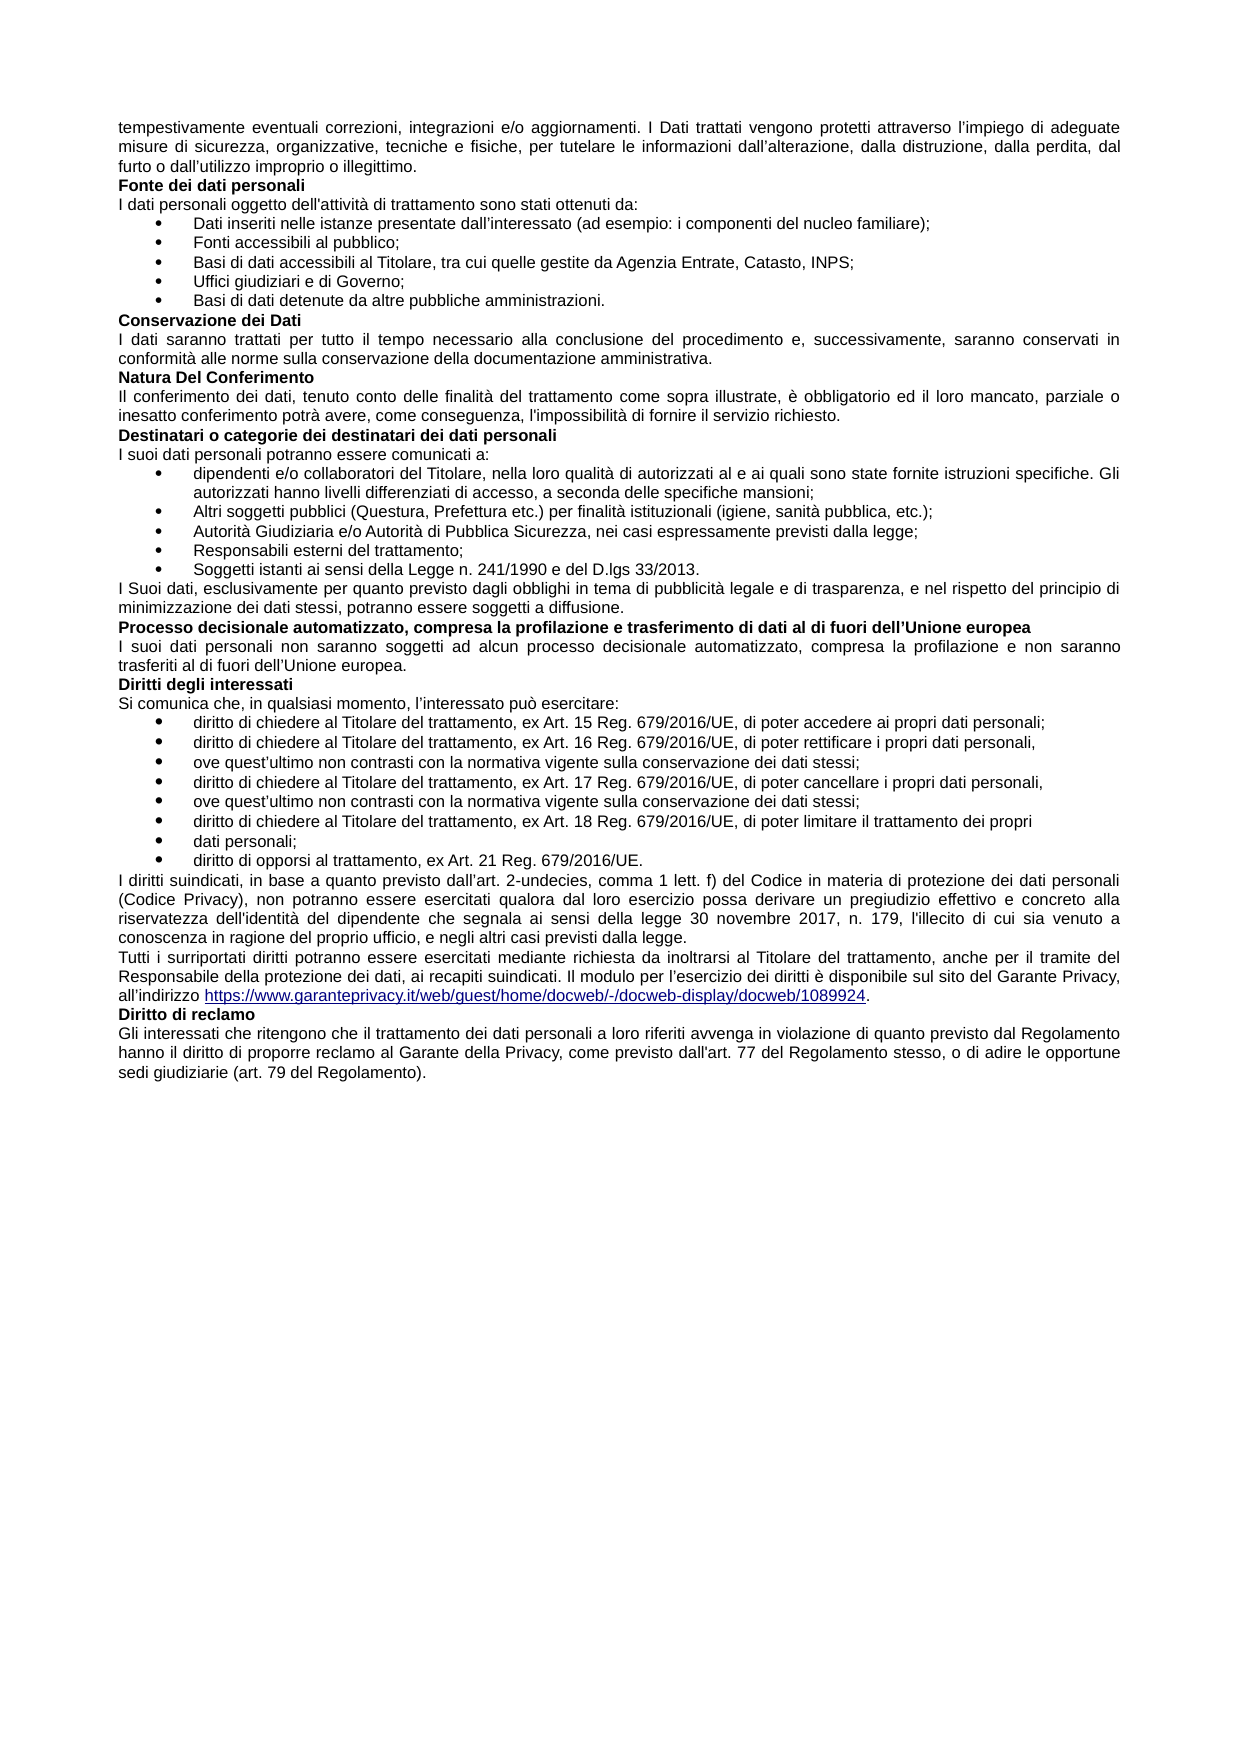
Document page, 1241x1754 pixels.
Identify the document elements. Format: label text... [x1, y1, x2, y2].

list ove quest’ultimo non contrasti con la normativa vigente sulla conservazione dei dati stessi; [156, 753, 1122, 772]
list Uffici giudiziari e di Governo; [156, 272, 1122, 291]
list diritto di opporsi al trattamento, ex Art. 21 Reg. 679/2016/UE. [156, 851, 1122, 871]
text Processo decisionale automatizzato, compresa la profilazione e trasferimento di dati al di fuori dell’Unione europea [118, 617, 1122, 637]
text Diritto di reclamo [118, 1005, 1122, 1024]
text Il conferimento dei dati, tenuto conto delle finalità del trattamento come sopra illustrate, è obbligatorio ed il loro mancato, parziale o inesatto conferimento potrà avere, come conseguenza, l'impossibilità di fornire il servizio richiesto. [118, 387, 1122, 425]
list Soggetti istanti ai sensi della Legge n. 241/1990 e del D.lgs 33/2013. [156, 560, 1122, 579]
text Tutti i surriportati diritti potranno essere esercitati mediante richiesta da inoltrarsi al Titolare del trattamento, anche per il tramite del Responsabile della protezione dei dati, ai recapiti suindicati. Il modulo per l’esercizio dei diritti è disponibile sul sito del Garante Privacy, all’indirizzo https://www.garanteprivacy.it/web/guest/home/docweb/-/docweb-display/docweb/1089924. [118, 947, 1122, 1005]
text I Suoi dati, esclusivamente per quanto previsto dagli obblighi in tema di pubblicità legale e di trasparenza, e nel rispetto del principio di minimizzazione dei dati stessi, potranno essere soggetti a diffusione. [118, 579, 1122, 617]
text I suoi dati personali potranno essere comunicati a: [118, 444, 1122, 464]
list diritto di chiedere al Titolare del trattamento, ex Art. 15 Reg. 679/2016/UE, di poter accedere ai propri dati personali; [156, 713, 1122, 733]
text tempestivamente eventuali correzioni, integrazioni e/o aggiornamenti. I Dati trattati vengono protetti attraverso l’impiego di adeguate misure di sicurezza, organizzative, tecniche e fisiche, per tutelare le informazioni dall’alterazione, dalla distruzione, dalla perdita, dal furto o dall’utilizzo improprio o illegittimo. [118, 118, 1122, 176]
text I dati personali oggetto dell'attività di trattamento sono stati ottenuti da: [118, 195, 1122, 214]
text I diritti suindicati, in base a quanto previsto dall’art. 2-undecies, comma 1 lett. f) del Codice in materia di protezione dei dati personali (Codice Privacy), non potranno essere esercitati qualora dal loro esercizio possa derivare un pregiudizio effettivo e concreto alla riservatezza dell'identità del dipendente che segnala ai sensi della legge 30 novembre 2017, n. 179, l'illecito di cui sia venuto a conoscenza in ragione del proprio ufficio, e negli altri casi previsti dalla legge. [118, 871, 1122, 947]
list Fonti accessibili al pubblico; [156, 233, 1122, 252]
list ove quest’ultimo non contrasti con la normativa vigente sulla conservazione dei dati stessi; [156, 792, 1122, 812]
list dati personali; [156, 831, 1122, 851]
list dipendenti e/o collaboratori del Titolare, nella loro qualità di autorizzati al e ai quali sono state fornite istruzioni specifiche. Gli autorizzati hanno livelli differenziati di accesso, a seconda delle specifiche mansioni; [156, 464, 1122, 502]
list Basi di dati detenute da altre pubbliche amministrazioni. [156, 291, 1122, 310]
list Basi di dati accessibili al Titolare, tra cui quelle gestite da Agenzia Entrate, Catasto, INPS; [156, 252, 1122, 272]
list Altri soggetti pubblici (Questura, Prefettura etc.) per finalità istituzionali (igiene, sanità pubblica, etc.); [156, 502, 1122, 521]
text Diritti degli interessati [118, 675, 1122, 694]
text I suoi dati personali non saranno soggetti ad alcun processo decisionale automatizzato, compresa la profilazione e non saranno trasferiti al di fuori dell’Unione europea. [118, 637, 1122, 675]
text Fonte dei dati personali [118, 176, 1122, 195]
text Si comunica che, in qualsiasi momento, l’interessato può esercitare: [118, 694, 1122, 713]
text I dati saranno trattati per tutto il tempo necessario alla conclusione del procedimento e, successivamente, saranno conservati in conformità alle norme sulla conservazione della documentazione amministrativa. [118, 329, 1122, 368]
text Natura Del Conferimento [118, 368, 1122, 387]
text Destinatari o categorie dei destinatari dei dati personali [118, 425, 1122, 444]
text Gli interessati che ritengono che il trattamento dei dati personali a loro riferiti avvenga in violazione di quanto previsto dal Regolamento hanno il diritto di proporre reclamo al Garante della Privacy, come previsto dall'art. 77 del Regolamento stesso, o di adire le opportune sedi giudiziarie (art. 79 del Regolamento). [118, 1024, 1122, 1082]
list Responsabili esterni del trattamento; [156, 541, 1122, 560]
list diritto di chiedere al Titolare del trattamento, ex Art. 18 Reg. 679/2016/UE, di poter limitare il trattamento dei propri [156, 812, 1122, 831]
list diritto di chiedere al Titolare del trattamento, ex Art. 16 Reg. 679/2016/UE, di poter rettificare i propri dati personali, [156, 733, 1122, 753]
text Conservazione dei Dati [118, 310, 1122, 329]
list Dati inseriti nelle istanze presentate dall’interessato (ad esempio: i componenti del nucleo familiare); [156, 214, 1122, 233]
list diritto di chiedere al Titolare del trattamento, ex Art. 17 Reg. 679/2016/UE, di poter cancellare i propri dati personali, [156, 772, 1122, 792]
list Autorità Giudiziaria e/o Autorità di Pubblica Sicurezza, nei casi espressamente previsti dalla legge; [156, 521, 1122, 541]
